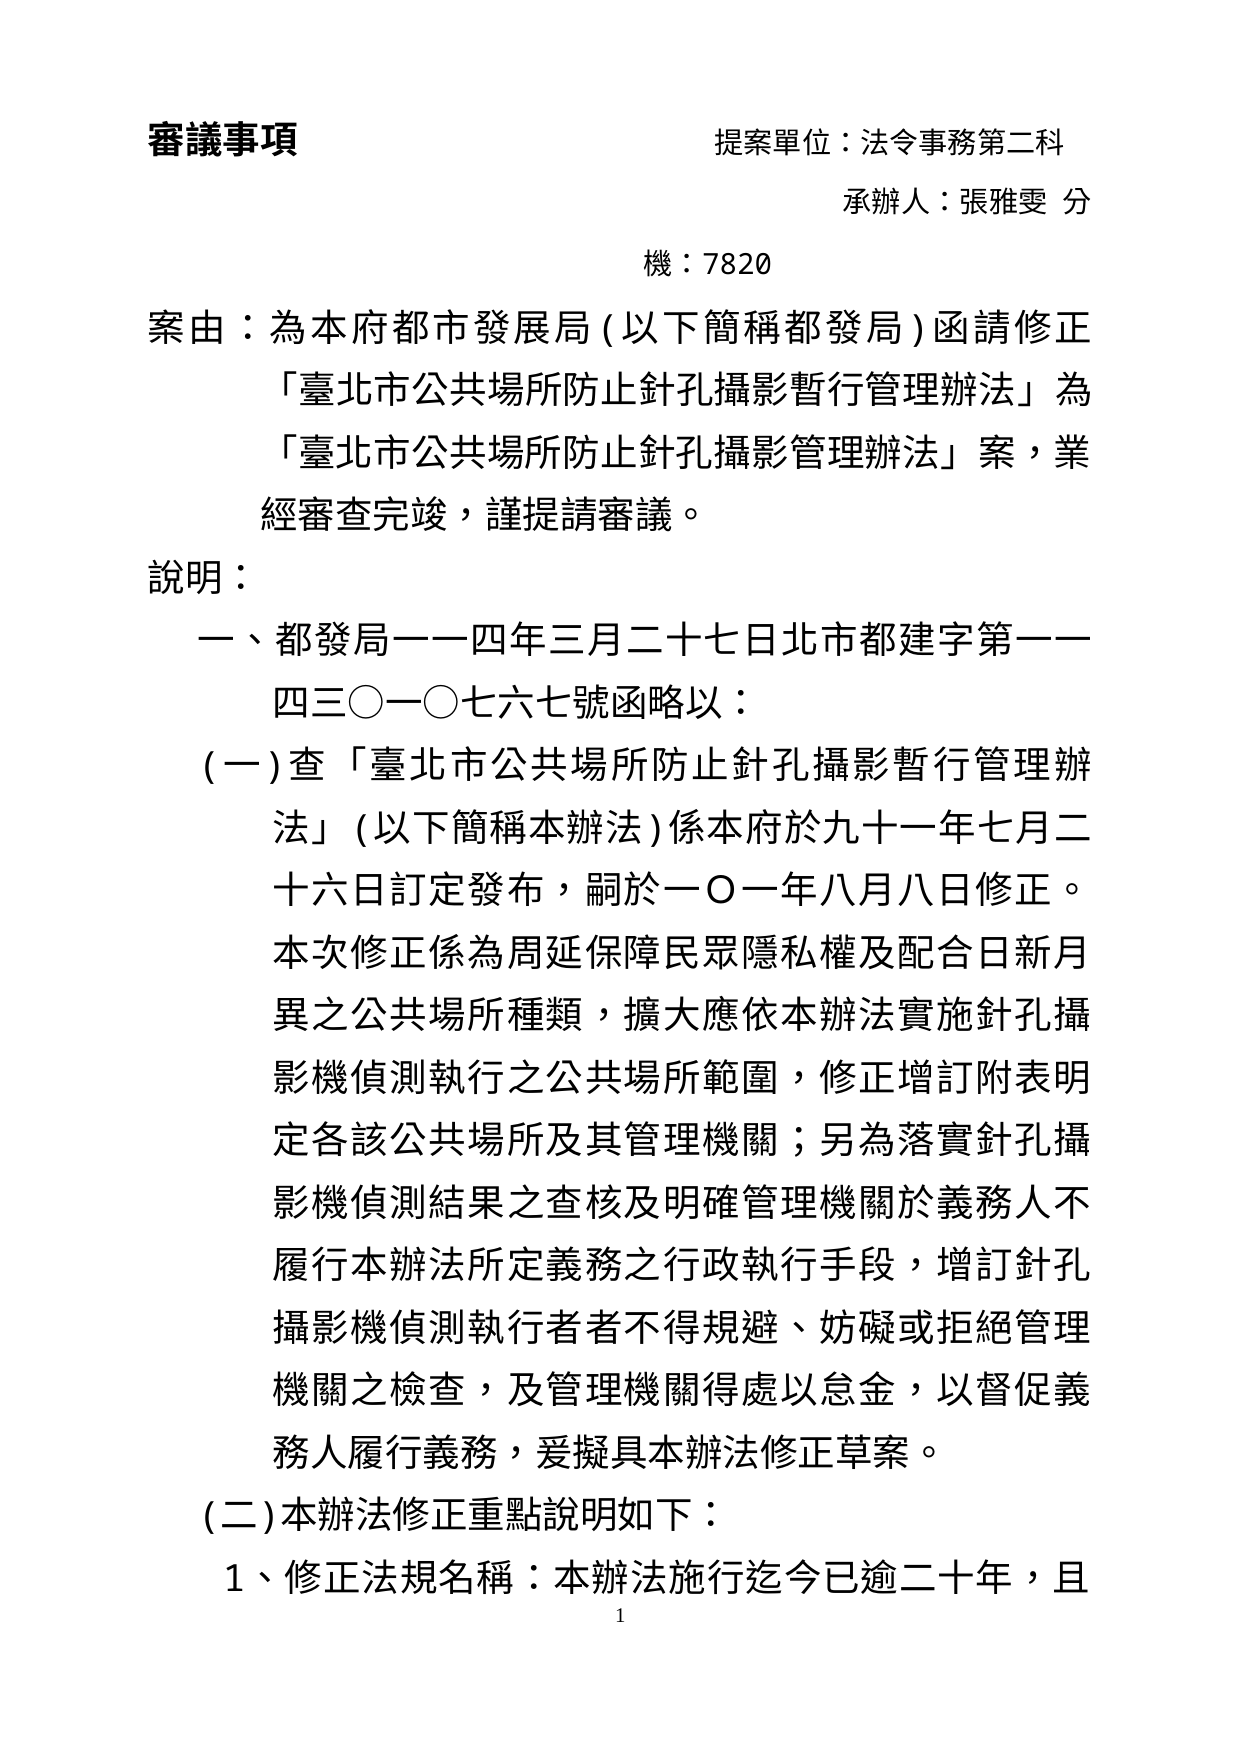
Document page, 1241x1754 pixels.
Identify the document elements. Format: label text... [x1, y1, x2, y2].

text 一、都發局一一四年三月二十七日北市都建字第一一四三○一○七六七號函略以： [198, 596, 1092, 721]
text (二)本辦法修正重點說明如下： [198, 1471, 1092, 1533]
text 1、修正法規名稱：本辦法施行迄今已逾二十年，且 [223, 1533, 1092, 1596]
text 案由：為本府都市發展局(以下簡稱都發局)函請修正「臺北市公共場所防止針孔攝影暫行管理辦法」為「臺北市公共場所防止針孔攝影管理辦法」案，業經審查完竣，謹提請審議。 [148, 283, 1092, 533]
text 說明： [148, 533, 1092, 596]
text 承辦人：張雅雯 分機：7820 [148, 158, 1092, 283]
text (一)查「臺北市公共場所防止針孔攝影暫行管理辦法」(以下簡稱本辦法)係本府於九十一年七月二十六日訂定發布，嗣於一Ｏ一年八月八日修正。本次修正係為周延保障民眾隱私權及配合日新月異之公共場所種類，擴大應依本辦法實施針孔攝影機偵測執行之公共場所範圍，修正增訂附表明定各該公共場所及其管理機關；另為落實針孔攝影機偵測結果之查核及明確管理機關於義務人不履行本辦法所定義務之行政執行手段，增訂針孔攝影機偵測執行者者不得規避、妨礙或拒絕管理機關之檢查，及管理機關得處以怠金，以督促義務人履行義務，爰擬具本辦法修正草案。 [198, 721, 1092, 1471]
text 審議事項 提案單位：法令事務第二科 [148, 96, 1092, 158]
